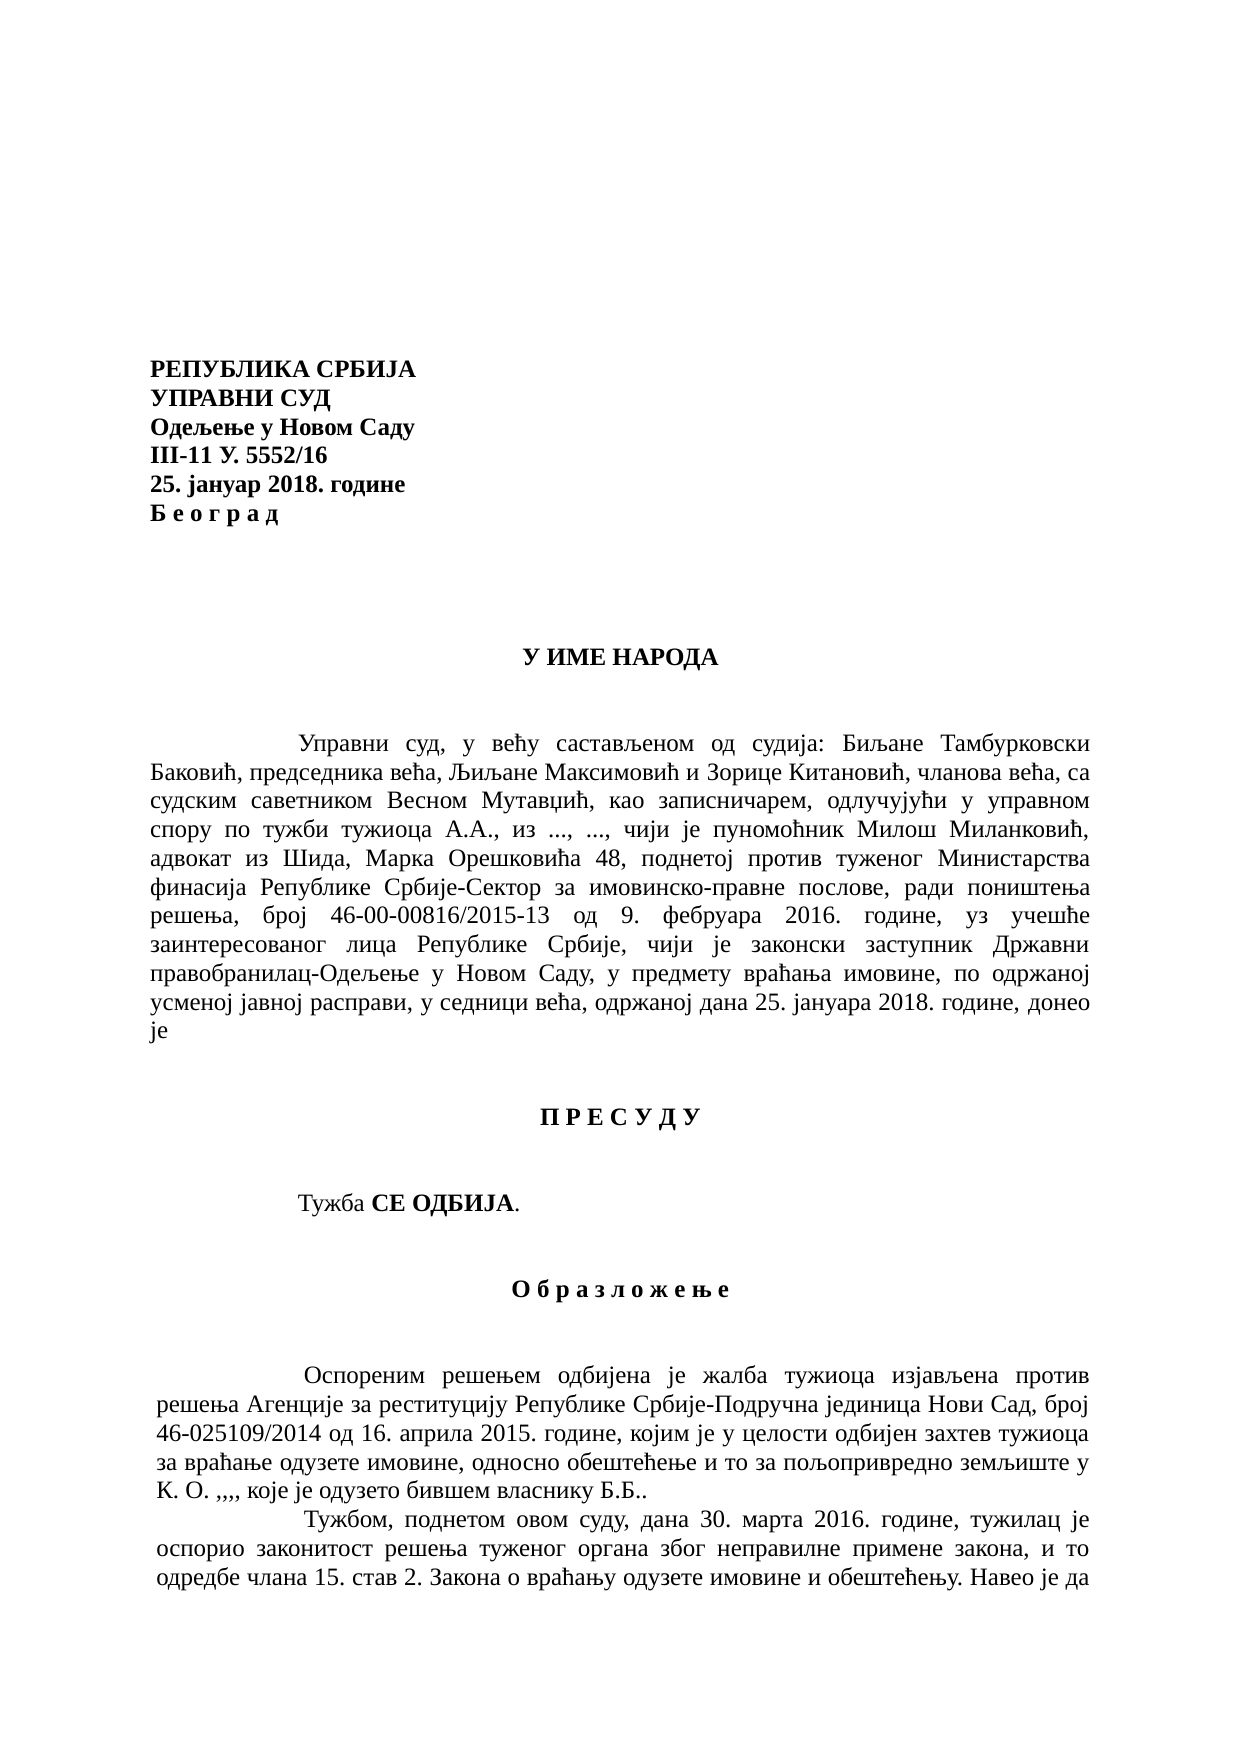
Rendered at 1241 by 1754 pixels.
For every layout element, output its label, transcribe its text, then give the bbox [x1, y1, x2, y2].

text Тужбом, поднетом овом суду, дана 30. марта 2016. године, тужилац је оспорио законитост решења туженог органа због неправилне примене закона, и то одредбе члана 15. став 2. Закона о враћању одузете имовине и обештећењу. Навео је да [156, 1504, 1090, 1590]
text РЕПУБЛИКА СРБИЈА [150, 148, 1090, 383]
text У ИМЕ НАРОДА [150, 642, 1090, 670]
text Тужба СЕ ОДБИЈА. [150, 1188, 1090, 1217]
text О б р а з л о ж е њ е [150, 1274, 1090, 1303]
text Одељење у Новом Саду [150, 412, 1090, 440]
text Б е о г р а д [150, 498, 1090, 527]
text П Р Е С У Д У [150, 1102, 1090, 1130]
text Оспореним решењем одбијена је жалба тужиоца изјављена против решења Агенције за реституцију Републике Србије-Подручна јединица Нови Сад, број 46-025109/2014 од 16. априла 2015. године, којим је у целости одбијен захтев тужиоца за враћање одузете имовине, односно обештећење и то за пољопривредно земљиште у К. О. ,,,, које је одузето бившем власнику Б.Б.. [156, 1360, 1090, 1504]
text III-11 У. 5552/16 [150, 440, 1090, 469]
text Управни суд, у већу састављеном од судија: Биљане Тамбурковски Баковић, председника већа, Љиљане Максимовић и Зорице Китановић, чланова већа, са судским саветником Весном Мутавџић, као записничарем, одлучујући у управном спору по тужби тужиоца А.А., из ..., ..., чији је пуномоћник Милош Миланковић, адвокат из Шида, Марка Орешковића 48, поднетој против туженог Министарства финасија Републике Србије-Сектор за имовинско-правне послове, ради поништења решења, број 46-00-00816/2015-13 од 9. фебруара 2016. године, уз учешће заинтересованог лица Републике Србије, чији је законски заступник Државни правобранилац-Одељење у Новом Саду, у предмету враћања имовине, по одржаној усменој јавној расправи, у седници већа, одржаној дана 25. јануара 2018. године, донео је [150, 728, 1090, 1044]
text УПРАВНИ СУД [150, 383, 1090, 412]
text 25. јануар 2018. године [150, 469, 1090, 498]
